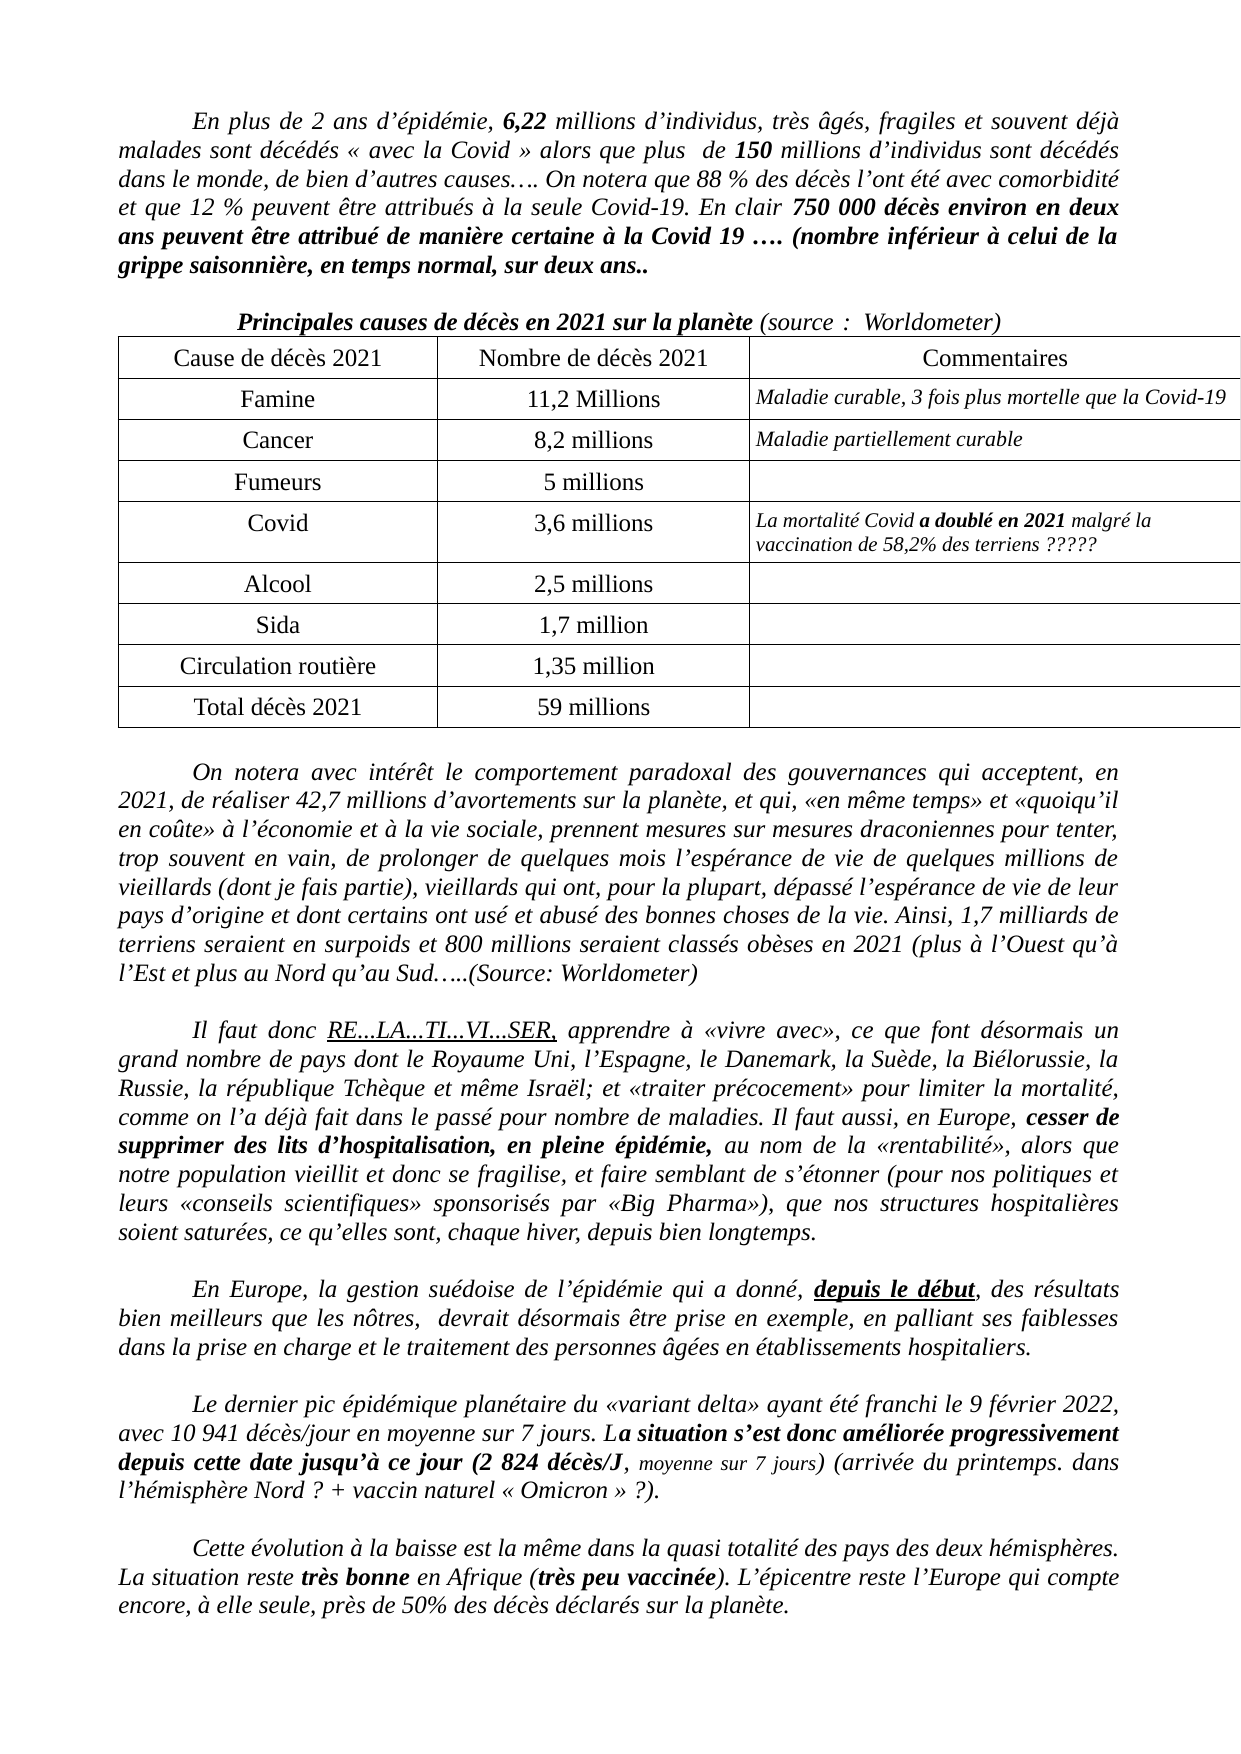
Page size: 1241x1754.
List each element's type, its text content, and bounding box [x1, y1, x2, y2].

table_cell Cancer [119, 420, 437, 460]
table_cell Alcool [119, 563, 437, 603]
table_cell [750, 645, 1240, 686]
text Il faut donc RE...LA...TI...VI...SER, apprendre à «vivre avec», ce que font désormais un grand nombre de pays dont le Royaume Uni, l’Espagne, le Danemark, la Suède, la Biélorussie, la Russie, la république Tchèque et même Israël; et «traiter précocement» pour limiter la mortalité, comme on l’a déjà fait dans le passé pour nombre de maladies. Il faut aussi, en Europe, cesser de supprimer des lits d’hospitalisation, en pleine épidémie, au nom de la «rentabilité», alors que notre population vieillit et donc se fragilise, et faire semblant de s’étonner (pour nos politiques et leurs «conseils scientifiques» sponsorisés par «Big Pharma»), que nos structures hospitalières soient saturées, ce qu’elles sont, chaque hiver, depuis bien longtemps. [118, 1015, 1122, 1245]
table_cell Maladie curable, 3 fois plus mortelle que la Covid-19 [750, 379, 1240, 419]
text Le dernier pic épidémique planétaire du «variant delta» ayant été franchi le 9 février 2022, avec 10 941 décès/jour en moyenne sur 7 jours. La situation s’est donc améliorée progressivement depuis cette date jusqu’à ce jour (2 824 décès/J, moyenne sur 7 jours) (arrivée du printemps. dans l’hémisphère Nord ? + vaccin naturel « Omicron » ?). [118, 1389, 1122, 1504]
text En plus de 2 ans d’épidémie, 6,22 millions d’individus, très âgés, fragiles et souvent déjà malades sont décédés « avec la Covid » alors que plus de 150 millions d’individus sont décédés dans le monde, de bien d’autres causes…. On notera que 88 % des décès l’ont été avec comorbidité et que 12 % peuvent être attribués à la seule Covid-19. En clair 750 000 décès environ en deux ans peuvent être attribué de manière certaine à la Covid 19 …. (nombre inférieur à celui de la grippe saisonnière, en temps normal, sur deux ans.. [118, 106, 1122, 279]
text Principales causes de décès en 2021 sur la planète (source : Worldometer) [118, 307, 1122, 336]
table_cell Covid [119, 502, 437, 562]
table_cell Circulation routière [119, 645, 437, 686]
table_cell Sida [119, 604, 437, 644]
table_header Nombre de décès 2021 [438, 337, 749, 377]
table_cell 5 millions [438, 461, 749, 501]
table_cell 59 millions [438, 687, 749, 727]
table_cell Fumeurs [119, 461, 437, 501]
table_cell Famine [119, 379, 437, 419]
text Cette évolution à la baisse est la même dans la quasi totalité des pays des deux hémisphères. La situation reste très bonne en Afrique (très peu vaccinée). L’épicentre reste l’Europe qui compte encore, à elle seule, près de 50% des décès déclarés sur la planète. [118, 1533, 1122, 1619]
table_cell La mortalité Covid a doublé en 2021 malgré la vaccination de 58,2% des terriens ????? [750, 502, 1240, 562]
table_cell [750, 687, 1240, 727]
text On notera avec intérêt le comportement paradoxal des gouvernances qui acceptent, en 2021, de réaliser 42,7 millions d’avortements sur la planète, et qui, «en même temps» et «quoiqu’il en coûte» à l’économie et à la vie sociale, prennent mesures sur mesures draconiennes pour tenter, trop souvent en vain, de prolonger de quelques mois l’espérance de vie de quelques millions de vieillards (dont je fais partie), vieillards qui ont, pour la plupart, dépassé l’espérance de vie de leur pays d’origine et dont certains ont usé et abusé des bonnes choses de la vie. Ainsi, 1,7 milliards de terriens seraient en surpoids et 800 millions seraient classés obèses en 2021 (plus à l’Ouest qu’à l’Est et plus au Nord qu’au Sud…..(Source: Worldometer) [118, 757, 1122, 987]
table_header Cause de décès 2021 [119, 337, 437, 377]
table_cell 8,2 millions [438, 420, 749, 460]
table_cell [750, 461, 1240, 501]
table_cell Total décès 2021 [119, 687, 437, 727]
table_cell [750, 563, 1240, 603]
table_cell 11,2 Millions [438, 379, 749, 419]
table_cell 1,35 million [438, 645, 749, 686]
table_cell Maladie partiellement curable [750, 420, 1240, 460]
table_header Commentaires [750, 337, 1240, 377]
text En Europe, la gestion suédoise de l’épidémie qui a donné, depuis le début, des résultats bien meilleurs que les nôtres, devrait désormais être prise en exemple, en palliant ses faiblesses dans la prise en charge et le traitement des personnes âgées en établissements hospitaliers. [118, 1274, 1122, 1360]
table_cell 1,7 million [438, 604, 749, 644]
table_cell 3,6 millions [438, 502, 749, 562]
table_cell [750, 604, 1240, 644]
table_cell 2,5 millions [438, 563, 749, 603]
